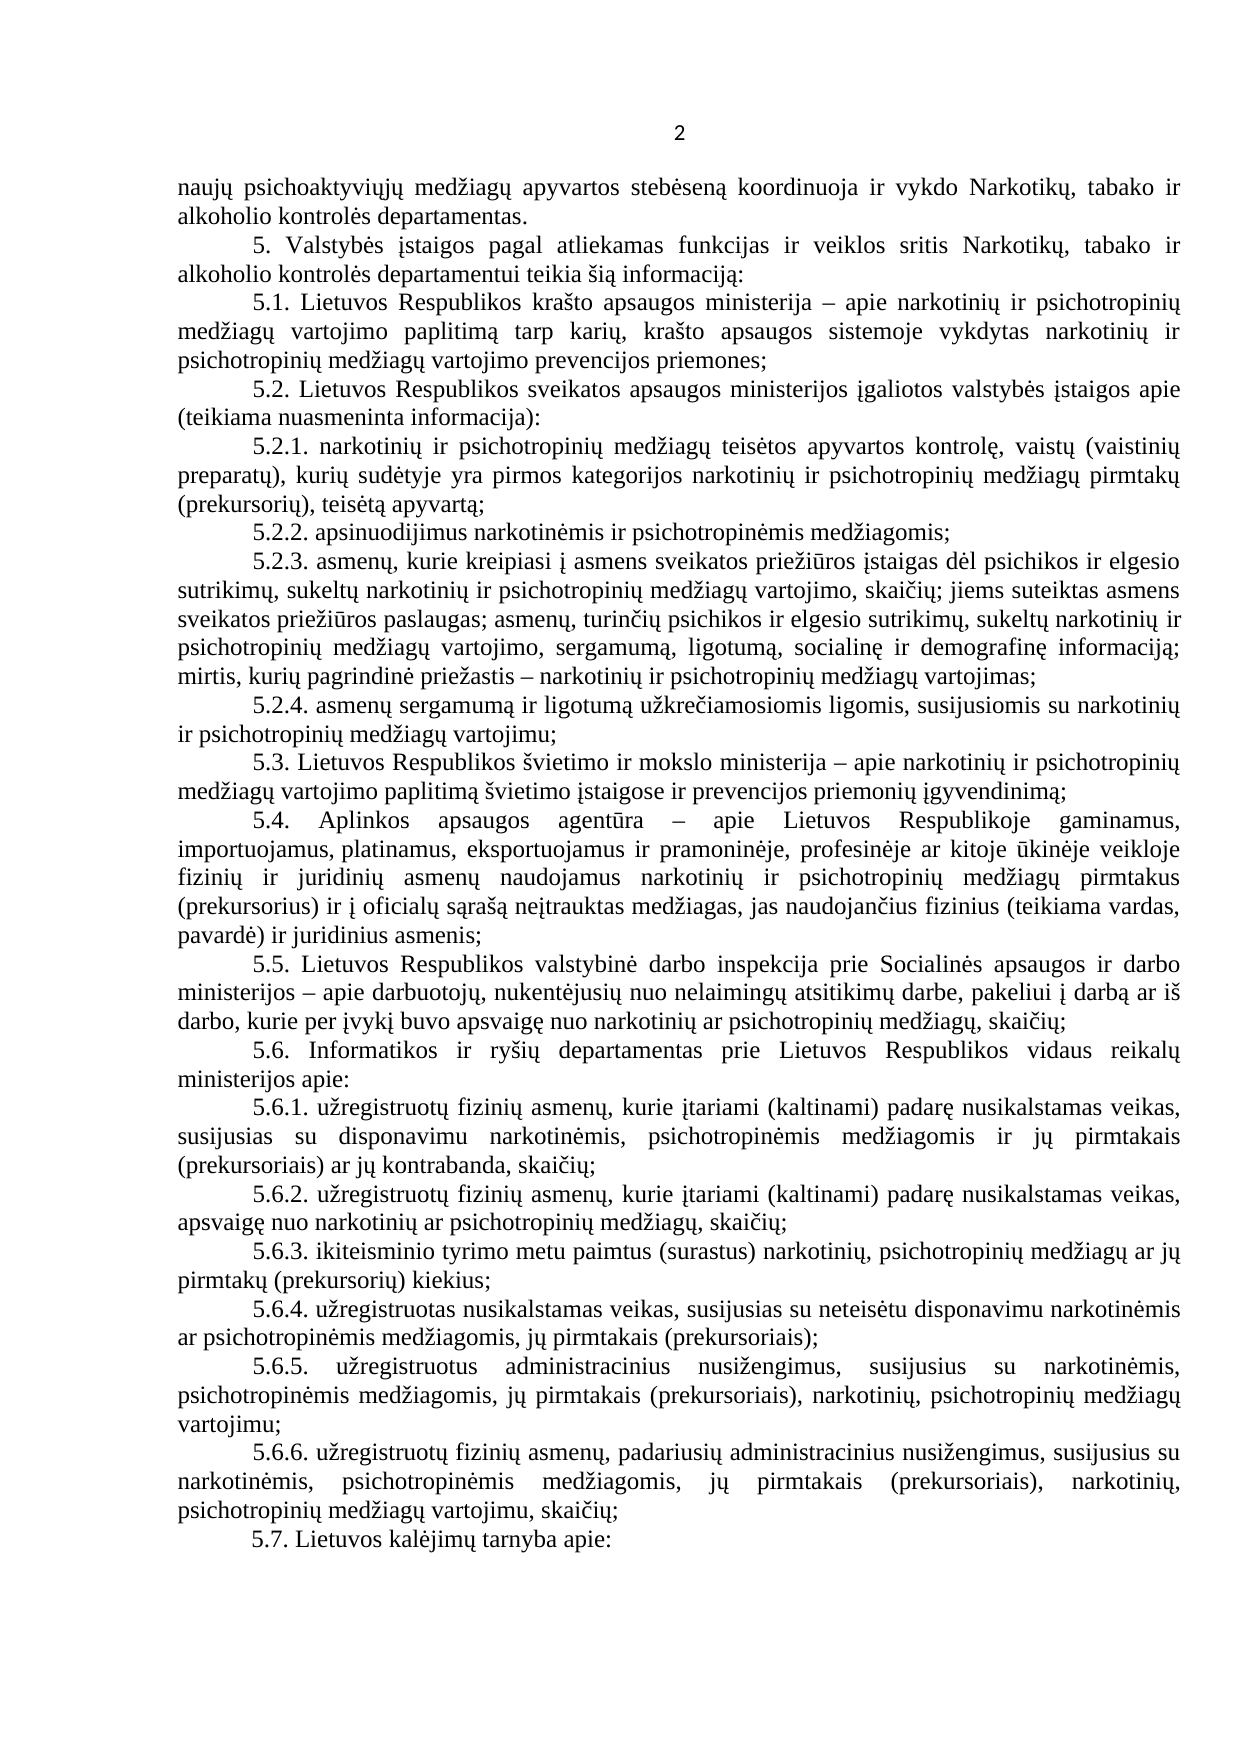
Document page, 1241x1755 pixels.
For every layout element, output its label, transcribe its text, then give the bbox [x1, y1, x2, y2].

text 5.6.4. užregistruotas nusikalstamas veikas, susijusias su neteisėtu disponavimu narkotinėmis ar psichotropinėmis medžiagomis, jų pirmtakais (prekursoriais); [177, 1294, 1181, 1351]
text 5.5. Lietuvos Respublikos valstybinė darbo inspekcija prie Socialinės apsaugos ir darbo ministerijos – apie darbuotojų, nukentėjusių nuo nelaimingų atsitikimų darbe, pakeliui į darbą ar iš darbo, kurie per įvykį buvo apsvaigę nuo narkotinių ar psichotropinių medžiagų, skaičių; [177, 949, 1181, 1035]
text 5.2.3. asmenų, kurie kreipiasi į asmens sveikatos priežiūros įstaigas dėl psichikos ir elgesio sutrikimų, sukeltų narkotinių ir psichotropinių medžiagų vartojimo, skaičių; jiems suteiktas asmens sveikatos priežiūros paslaugas; asmenų, turinčių psichikos ir elgesio sutrikimų, sukeltų narkotinių ir psichotropinių medžiagų vartojimo, sergamumą, ligotumą, socialinę ir demografinę informaciją; mirtis, kurių pagrindinė priežastis – narkotinių ir psichotropinių medžiagų vartojimas; [177, 546, 1181, 690]
text 5.6.1. užregistruotų fizinių asmenų, kurie įtariami (kaltinami) padarę nusikalstamas veikas, susijusias su disponavimu narkotinėmis, psichotropinėmis medžiagomis ir jų pirmtakais (prekursoriais) ar jų kontrabanda, skaičių; [177, 1092, 1181, 1179]
text 5.2.2. apsinuodijimus narkotinėmis ir psichotropinėmis medžiagomis; [177, 517, 1181, 546]
text 5.2.4. asmenų sergamumą ir ligotumą užkrečiamosiomis ligomis, susijusiomis su narkotinių ir psichotropinių medžiagų vartojimu; [177, 690, 1181, 747]
text 5.6.6. užregistruotų fizinių asmenų, padariusių administracinius nusižengimus, susijusius su narkotinėmis, psichotropinėmis medžiagomis, jų pirmtakais (prekursoriais), narkotinių, psichotropinių medžiagų vartojimu, skaičių; [177, 1437, 1181, 1524]
text 5.1. Lietuvos Respublikos krašto apsaugos ministerija – apie narkotinių ir psichotropinių medžiagų vartojimo paplitimą tarp karių, krašto apsaugos sistemoje vykdytas narkotinių ir psichotropinių medžiagų vartojimo prevencijos priemones; [177, 287, 1181, 374]
text 5.6.3. ikiteisminio tyrimo metu paimtus (surastus) narkotinių, psichotropinių medžiagų ar jų pirmtakų (prekursorių) kiekius; [177, 1236, 1181, 1294]
text 5.6.5. užregistruotus administracinius nusižengimus, susijusius su narkotinėmis, psichotropinėmis medžiagomis, jų pirmtakais (prekursoriais), narkotinių, psichotropinių medžiagų vartojimu; [177, 1351, 1181, 1437]
text 5.2. Lietuvos Respublikos sveikatos apsaugos ministerijos įgaliotos valstybės įstaigos apie (teikiama nuasmeninta informacija): [177, 374, 1181, 431]
text 5.7. Lietuvos kalėjimų tarnyba apie: [177, 1524, 1181, 1552]
text 5.6.2. užregistruotų fizinių asmenų, kurie įtariami (kaltinami) padarę nusikalstamas veikas, apsvaigę nuo narkotinių ar psichotropinių medžiagų, skaičių; [177, 1179, 1181, 1236]
text 5. Valstybės įstaigos pagal atliekamas funkcijas ir veiklos sritis Narkotikų, tabako ir alkoholio kontrolės departamentui teikia šią informaciją: [177, 230, 1181, 287]
text 5.2.1. narkotinių ir psichotropinių medžiagų teisėtos apyvartos kontrolę, vaistų (vaistinių preparatų), kurių sudėtyje yra pirmos kategorijos narkotinių ir psichotropinių medžiagų pirmtakų (prekursorių), teisėtą apyvartą; [177, 431, 1181, 517]
text 5.6. Informatikos ir ryšių departamentas prie Lietuvos Respublikos vidaus reikalų ministerijos apie: [177, 1035, 1181, 1092]
text 5.4. Aplinkos apsaugos agentūra – apie Lietuvos Respublikoje gaminamus, importuojamus, platinamus, eksportuojamus ir pramoninėje, profesinėje ar kitoje ūkinėje veikloje fizinių ir juridinių asmenų naudojamus narkotinių ir psichotropinių medžiagų pirmtakus (prekursorius) ir į oficialų sąrašą neįtrauktas medžiagas, jas naudojančius fizinius (teikiama vardas, pavardė) ir juridinius asmenis; [177, 805, 1181, 949]
text 5.3. Lietuvos Respublikos švietimo ir mokslo ministerija – apie narkotinių ir psichotropinių medžiagų vartojimo paplitimą švietimo įstaigose ir prevencijos priemonių įgyvendinimą; [177, 747, 1181, 805]
text naujų psichoaktyviųjų medžiagų apyvartos stebėseną koordinuoja ir vykdo Narkotikų, tabako ir alkoholio kontrolės departamentas. [177, 172, 1181, 230]
